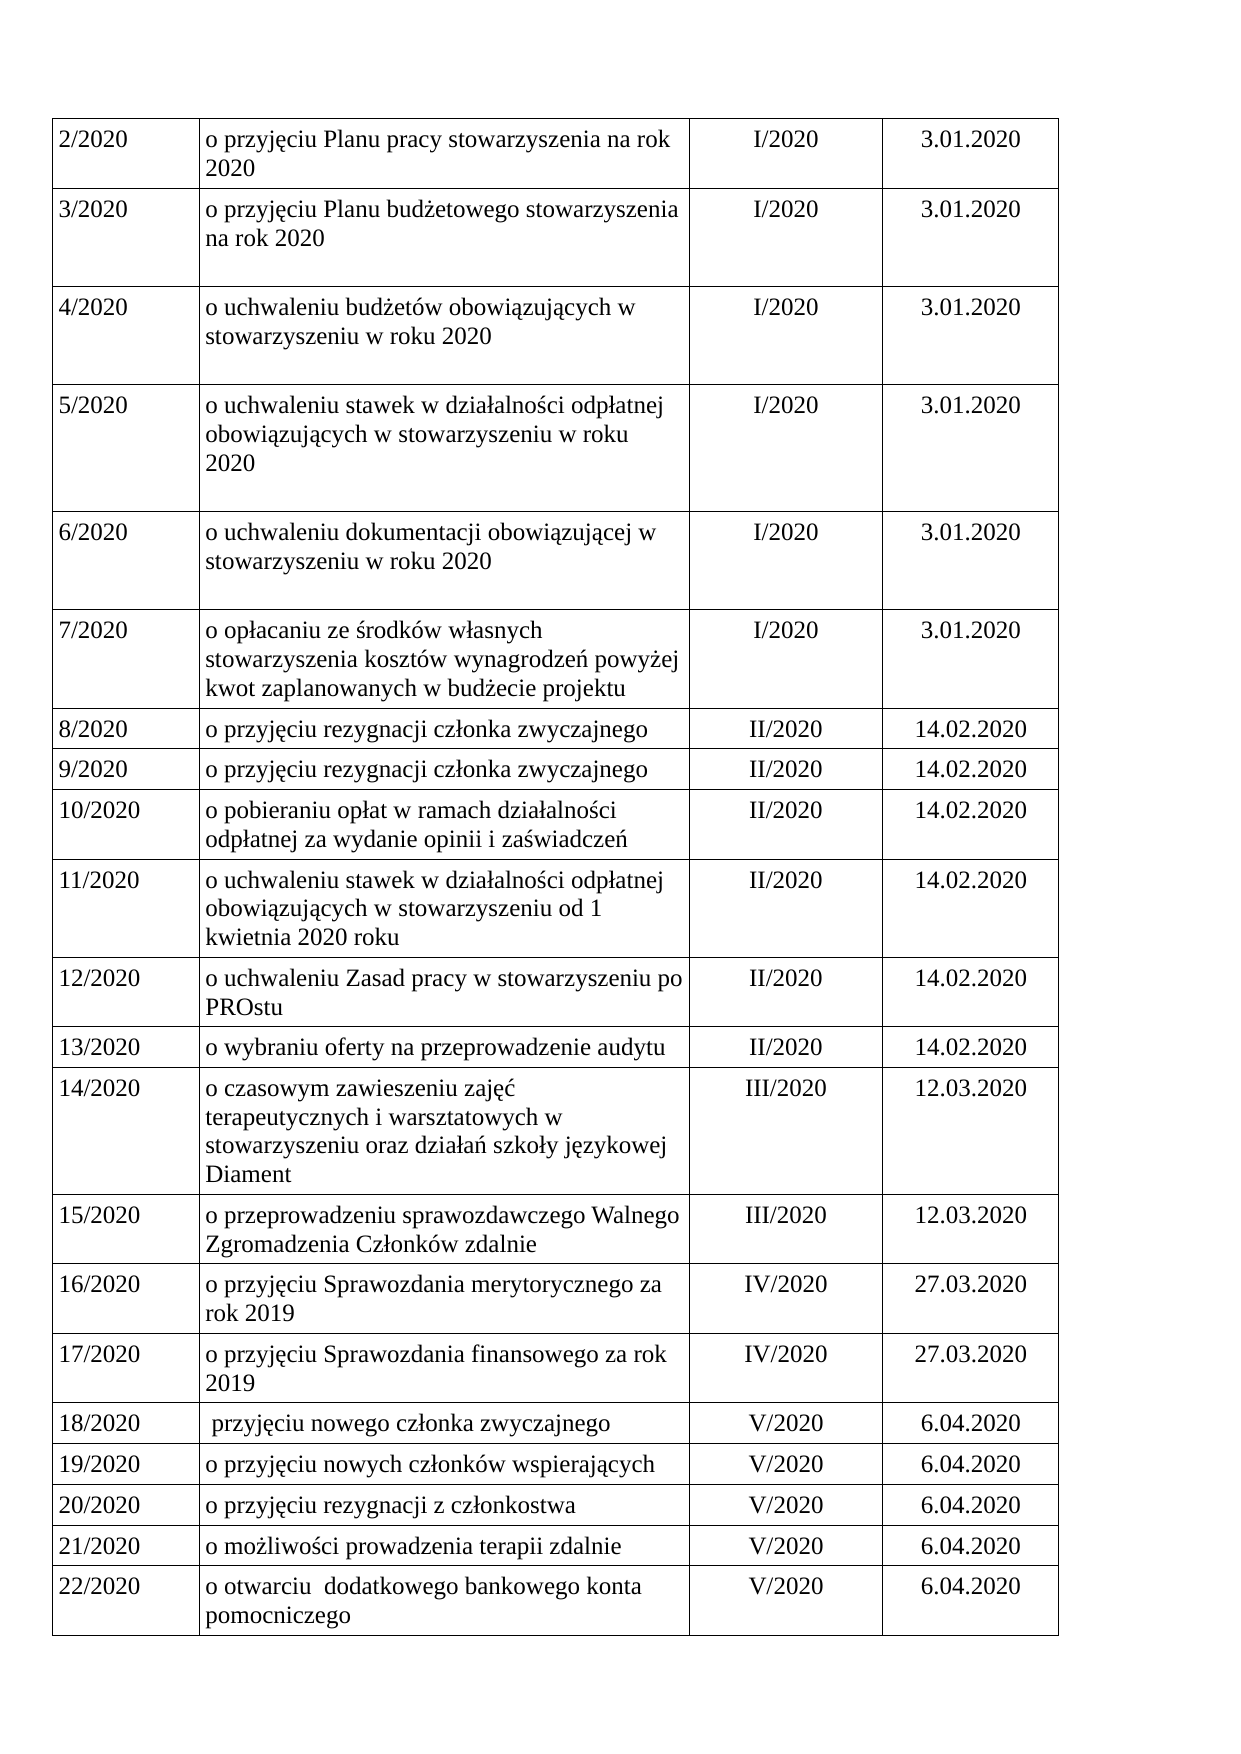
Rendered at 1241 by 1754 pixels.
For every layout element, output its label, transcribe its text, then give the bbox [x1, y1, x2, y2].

table_cell IV/2020 [690, 1264, 882, 1333]
table_cell 22/2020 [53, 1566, 199, 1635]
table_cell 3.01.2020 [883, 512, 1058, 609]
table_cell I/2020 [690, 119, 882, 188]
table_cell 19/2020 [53, 1444, 199, 1484]
table_cell 15/2020 [53, 1195, 199, 1263]
table_cell II/2020 [690, 709, 882, 748]
table_cell o uchwaleniu stawek w działalności odpłatnej obowiązujących w stowarzyszeniu od 1 kwietnia 2020 roku [200, 860, 689, 957]
table_cell o uchwaleniu Zasad pracy w stowarzyszeniu po PROstu [200, 958, 689, 1026]
table_cell o przyjęciu Sprawozdania merytorycznego za rok 2019 [200, 1264, 689, 1333]
table_cell przyjęciu nowego członka zwyczajnego [200, 1403, 689, 1443]
table_cell II/2020 [690, 749, 882, 789]
table_cell I/2020 [690, 287, 882, 384]
table_cell o przyjęciu Planu budżetowego stowarzyszenia na rok 2020 [200, 189, 689, 286]
table_cell 4/2020 [53, 287, 199, 384]
table_cell o przyjęciu nowych członków wspierających [200, 1444, 689, 1484]
table_cell V/2020 [690, 1485, 882, 1524]
table_cell V/2020 [690, 1403, 882, 1443]
table_cell I/2020 [690, 385, 882, 511]
table_cell III/2020 [690, 1195, 882, 1263]
table_cell 3.01.2020 [883, 287, 1058, 384]
table_cell 9/2020 [53, 749, 199, 789]
table_cell o opłacaniu ze środków własnych stowarzyszenia kosztów wynagrodzeń powyżej kwot zaplanowanych w budżecie projektu [200, 610, 689, 707]
table_cell II/2020 [690, 1027, 882, 1067]
table_cell o przyjęciu Sprawozdania finansowego za rok 2019 [200, 1334, 689, 1402]
table_cell 14.02.2020 [883, 709, 1058, 748]
table_cell o przyjęciu rezygnacji członka zwyczajnego [200, 709, 689, 748]
table_cell 6/2020 [53, 512, 199, 609]
table_cell 14/2020 [53, 1068, 199, 1194]
table_cell 6.04.2020 [883, 1485, 1058, 1524]
table_cell 6.04.2020 [883, 1526, 1058, 1565]
table_cell 3.01.2020 [883, 610, 1058, 707]
table_cell o przeprowadzeniu sprawozdawczego Walnego Zgromadzenia Członków zdalnie [200, 1195, 689, 1263]
table_cell 21/2020 [53, 1526, 199, 1565]
table_cell 6.04.2020 [883, 1566, 1058, 1635]
table_cell III/2020 [690, 1068, 882, 1194]
table_cell 18/2020 [53, 1403, 199, 1443]
table_cell 16/2020 [53, 1264, 199, 1333]
table_cell 13/2020 [53, 1027, 199, 1067]
table_cell 3.01.2020 [883, 189, 1058, 286]
table_cell IV/2020 [690, 1334, 882, 1402]
table_cell o pobieraniu opłat w ramach działalności odpłatnej za wydanie opinii i zaświadczeń [200, 790, 689, 858]
table_cell II/2020 [690, 860, 882, 957]
table_cell o możliwości prowadzenia terapii zdalnie [200, 1526, 689, 1565]
table_cell 14.02.2020 [883, 790, 1058, 858]
table_cell 3/2020 [53, 189, 199, 286]
table_cell 8/2020 [53, 709, 199, 748]
table_cell 12/2020 [53, 958, 199, 1026]
table_cell o przyjęciu rezygnacji z członkostwa [200, 1485, 689, 1524]
table_cell 6.04.2020 [883, 1403, 1058, 1443]
table_cell 12.03.2020 [883, 1068, 1058, 1194]
table_cell 20/2020 [53, 1485, 199, 1524]
table_cell o wybraniu oferty na przeprowadzenie audytu [200, 1027, 689, 1067]
table_cell 12.03.2020 [883, 1195, 1058, 1263]
table_cell 11/2020 [53, 860, 199, 957]
table_cell II/2020 [690, 790, 882, 858]
table_cell o otwarciu dodatkowego bankowego konta pomocniczego [200, 1566, 689, 1635]
table_cell 17/2020 [53, 1334, 199, 1402]
table_cell 14.02.2020 [883, 749, 1058, 789]
table_cell 6.04.2020 [883, 1444, 1058, 1484]
table_cell 3.01.2020 [883, 119, 1058, 188]
table_cell o uchwaleniu budżetów obowiązujących w stowarzyszeniu w roku 2020 [200, 287, 689, 384]
table_cell II/2020 [690, 958, 882, 1026]
table_cell o przyjęciu rezygnacji członka zwyczajnego [200, 749, 689, 789]
table_cell o przyjęciu Planu pracy stowarzyszenia na rok 2020 [200, 119, 689, 188]
table_cell 7/2020 [53, 610, 199, 707]
table_cell o uchwaleniu dokumentacji obowiązującej w stowarzyszeniu w roku 2020 [200, 512, 689, 609]
table_cell o uchwaleniu stawek w działalności odpłatnej obowiązujących w stowarzyszeniu w roku 2020 [200, 385, 689, 511]
table_cell 14.02.2020 [883, 860, 1058, 957]
table_cell 2/2020 [53, 119, 199, 188]
table_cell I/2020 [690, 610, 882, 707]
table_cell V/2020 [690, 1566, 882, 1635]
table_cell V/2020 [690, 1444, 882, 1484]
table_cell V/2020 [690, 1526, 882, 1565]
table_cell o czasowym zawieszeniu zajęć terapeutycznych i warsztatowych w stowarzyszeniu oraz działań szkoły językowej Diament [200, 1068, 689, 1194]
table_cell I/2020 [690, 189, 882, 286]
table_cell 27.03.2020 [883, 1334, 1058, 1402]
table_cell 3.01.2020 [883, 385, 1058, 511]
table_cell 14.02.2020 [883, 958, 1058, 1026]
table_cell 10/2020 [53, 790, 199, 858]
table_cell 14.02.2020 [883, 1027, 1058, 1067]
table_cell 27.03.2020 [883, 1264, 1058, 1333]
table_cell I/2020 [690, 512, 882, 609]
table_cell 5/2020 [53, 385, 199, 511]
